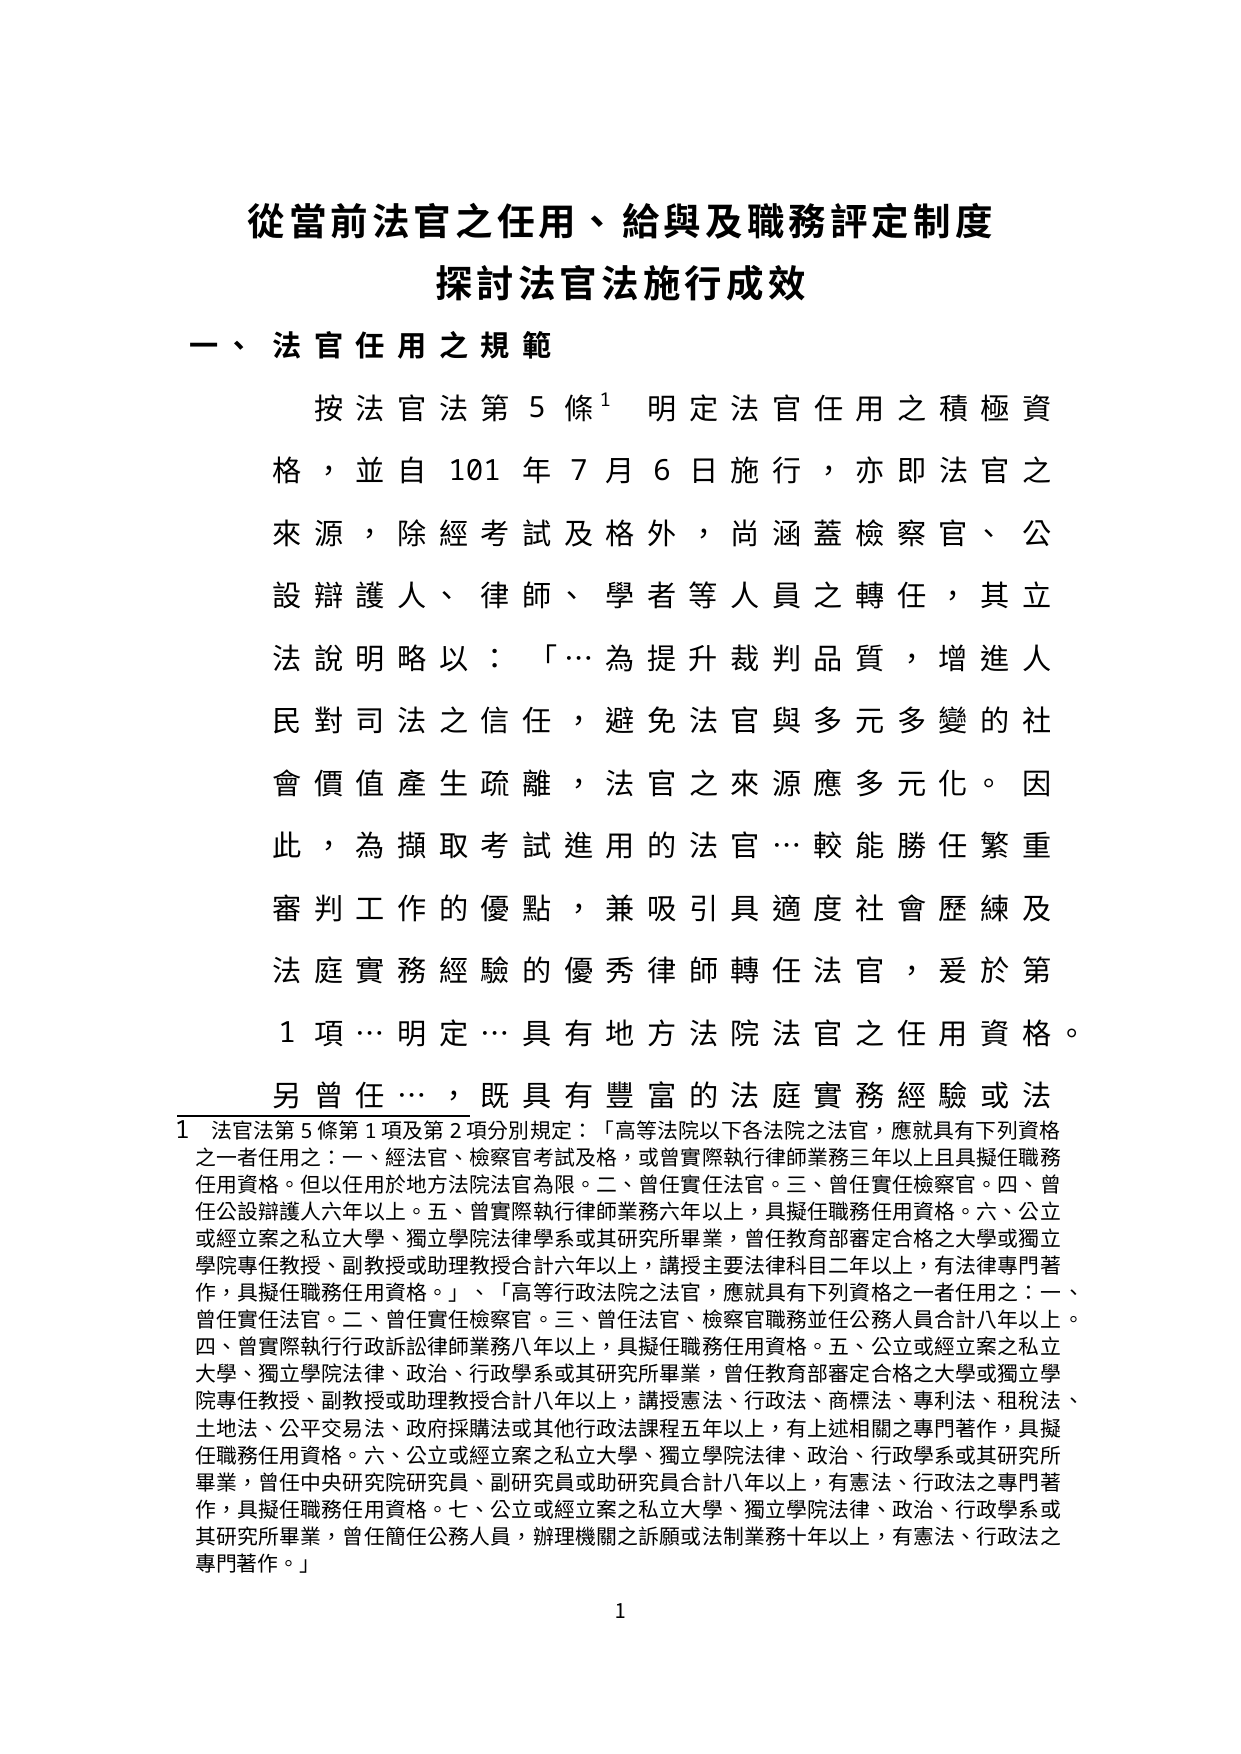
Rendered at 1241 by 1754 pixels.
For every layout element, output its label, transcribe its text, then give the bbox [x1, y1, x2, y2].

text 從當前法官之任用、給與及職務評定制度 [183, 177, 1058, 240]
text 法官法第5條第1項及第2項分別規定：「高等法院以下各法院之法官，應就具有下列資格之一者任用之：一、經法官、檢察官考試及格，或曾實際執行律師業務三年以上且具擬任職務任用資格。但以任用於地方法院法官為限。二、曾任實任法官。三、曾任實任檢察官。四、曾任公設辯護人六年以上。五、曾實際執行律師業務六年以上，具擬任職務任用資格。六、公立或經立案之私立大學、獨立學院法律學系或其研究所畢業，曾任教育部審定合格之大學或獨立學院專任教授、副教授或助理教授合計六年以上，講授主要法律科目二年以上，有法律專門著作，具擬任職務任用資格。」、「高等行政法院之法官，應就具有下列資格之一者任用之：一、曾任實任法官。二、曾任實任檢察官。三、曾任法官、檢察官職務並任公務人員合計八年以上。四、曾實際執行行政訴訟律師業務八年以上，具擬任職務任用資格。五、公立或經立案之私立大學、獨立學院法律、政治、行政學系或其研究所畢業，曾任教育部審定合格之大學或獨立學院專任教授、副教授或助理教授合計八年以上，講授憲法、行政法、商標法、專利法、租稅法、土地法、公平交易法、政府採購法或其他行政法課程五年以上，有上述相關之專門著作，具擬任職務任用資格。六、公立或經立案之私立大學、獨立學院法律、政治、行政學系或其研究所畢業，曾任中央研究院研究員、副研究員或助研究員合計八年以上，有憲法、行政法之專門著作，具擬任職務任用資格。七、公立或經立案之私立大學、獨立學院法律、政治、行政學系或其研究所畢業，曾任簡任公務人員，辦理機關之訴願或法制業務十年以上，有憲法、行政法之專門著作。」 [174, 1116, 1063, 1577]
text 探討法官法施行成效 [183, 240, 1058, 302]
text 按法官法第5條明定法官任用之積極資格，並自101年7月6日施行，亦即法官之來源，除經考試及格外，尚涵蓋檢察官、公設辯護人、律師、學者等人員之轉任，其立法說明略以：「…為提升裁判品質，增進人民對司法之信任，避免法官與多元多變的社會價值產生疏離，法官之來源應多元化。因此，為擷取考試進用的法官…較能勝任繁重審判工作的優點，兼吸引具適度社會歷練及法庭實務經驗的優秀律師轉任法官，爰於第1項…明定…具有地方法院法官之任用資格。另曾任…，既具有豐富的法庭實務經驗或法學素養，具有高等法院以下各法院法官之任用資格。…。」爰此，該條文之規範期藉由擴大法官進用管道，吸引檢察官、公設辯護人、律師及學者等優秀人才，投身法官職務，以提升裁判品質及增進人民對司法之信賴。 [242, 365, 1058, 1115]
text 一、法官任用之規範 [183, 302, 1058, 365]
